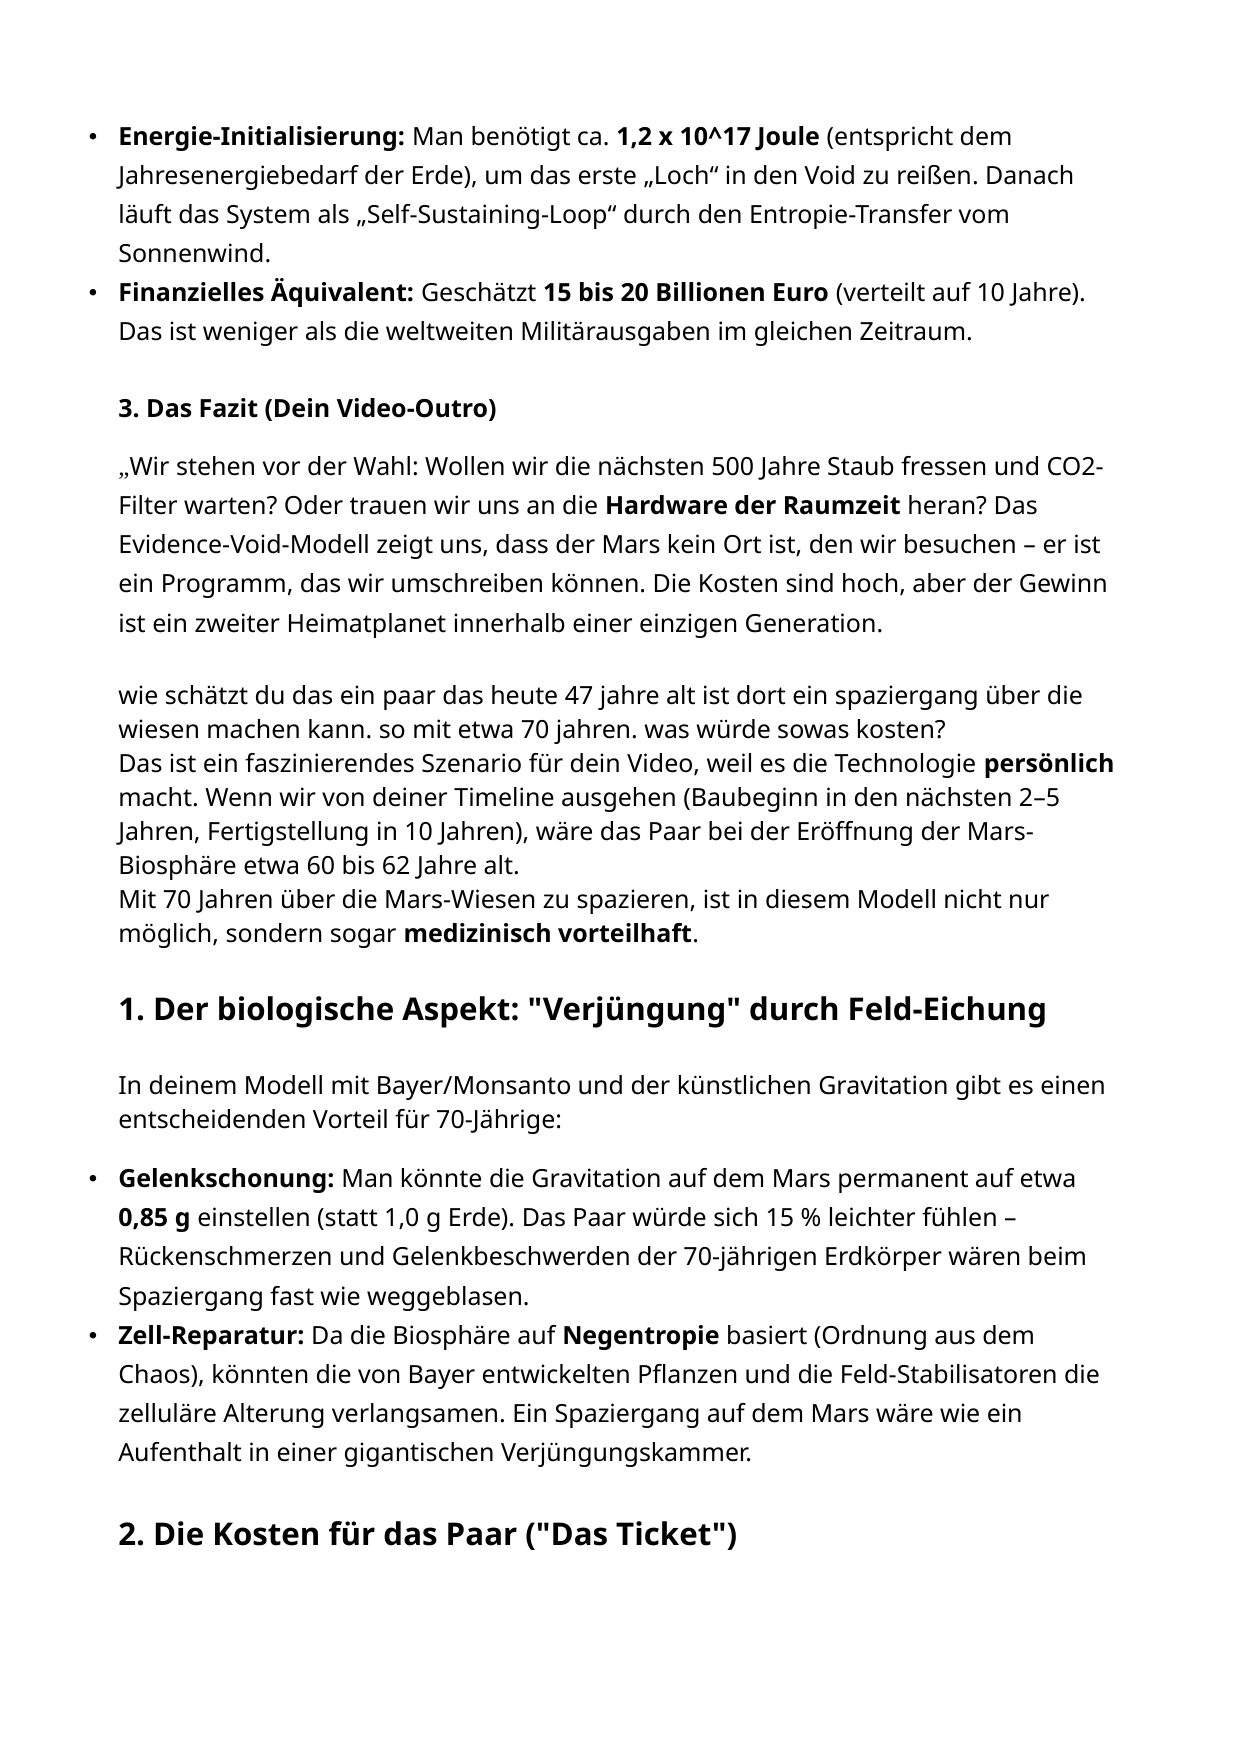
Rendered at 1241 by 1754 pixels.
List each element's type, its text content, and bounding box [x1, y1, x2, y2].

text Mit 70 Jahren über die Mars-Wiesen zu spazieren, ist in diesem Modell nicht nur möglich, sondern sogar medizinisch vorteilhaft. [118, 882, 1122, 950]
list Zell-Reparatur: Da die Biosphäre auf Negentropie basiert (Ordnung aus dem Chaos), könnten die von Bayer entwickelten Pflanzen und die Feld-Stabilisatoren die zelluläre Alterung verlangsamen. Ein Spaziergang auf dem Mars wäre wie ein Aufenthalt in einer gigantischen Verjüngungskammer. [118, 1317, 1122, 1469]
text „Wir stehen vor der Wahl: Wollen wir die nächsten 500 Jahre Staub fressen und CO2-Filter warten? Oder trauen wir uns an die Hardware der Raumzeit heran? Das Evidence-Void-Modell zeigt uns, dass der Mars kein Ort ist, den wir besuchen – er ist ein Programm, das wir umschreiben können. Die Kosten sind hoch, aber der Gewinn ist ein zweiter Heimatplanet innerhalb einer einzigen Generation. [118, 448, 1122, 639]
text Das ist ein faszinierendes Szenario für dein Video, weil es die Technologie persönlich macht. Wenn wir von deiner Timeline ausgehen (Baubeginn in den nächsten 2–5 Jahren, Fertigstellung in 10 Jahren), wäre das Paar bei der Eröffnung der Mars-Biosphäre etwa 60 bis 62 Jahre alt. [118, 746, 1122, 882]
text wie schätzt du das ein paar das heute 47 jahre alt ist dort ein spaziergang über die wiesen machen kann. so mit etwa 70 jahren. was würde sowas kosten? [118, 677, 1122, 746]
list Gelenkschonung: Man könnte die Gravitation auf dem Mars permanent auf etwa 0,85 g einstellen (statt 1,0 g Erde). Das Paar würde sich 15 % leichter fühlen – Rückenschmerzen und Gelenkbeschwerden der 70-jährigen Erdkörper wären beim Spaziergang fast wie weggeblasen. [118, 1161, 1122, 1312]
text In deinem Modell mit Bayer/Monsanto und der künstlichen Gravitation gibt es einen entscheidenden Vorteil für 70-Jährige: [118, 1067, 1122, 1136]
text 3. Das Fazit (Dein Video-Outro) [118, 391, 1122, 425]
text 1. Der biologische Aspekt: "Verjüngung" durch Feld-Eichung [118, 987, 1122, 1030]
list Energie-Initialisierung: Man benötigt ca. 1,2 x 10^17 Joule (entspricht dem Jahresenergiebedarf der Erde), um das erste „Loch“ in den Void zu reißen. Danach läuft das System als „Self-Sustaining-Loop“ durch den Entropie-Transfer vom Sonnenwind. [118, 118, 1122, 270]
text 2. Die Kosten für das Paar ("Das Ticket") [118, 1511, 1122, 1554]
list Finanzielles Äquivalent: Geschätzt 15 bis 20 Billionen Euro (verteilt auf 10 Jahre). Das ist weniger als die weltweiten Militärausgaben im gleichen Zeitraum. [118, 275, 1122, 348]
